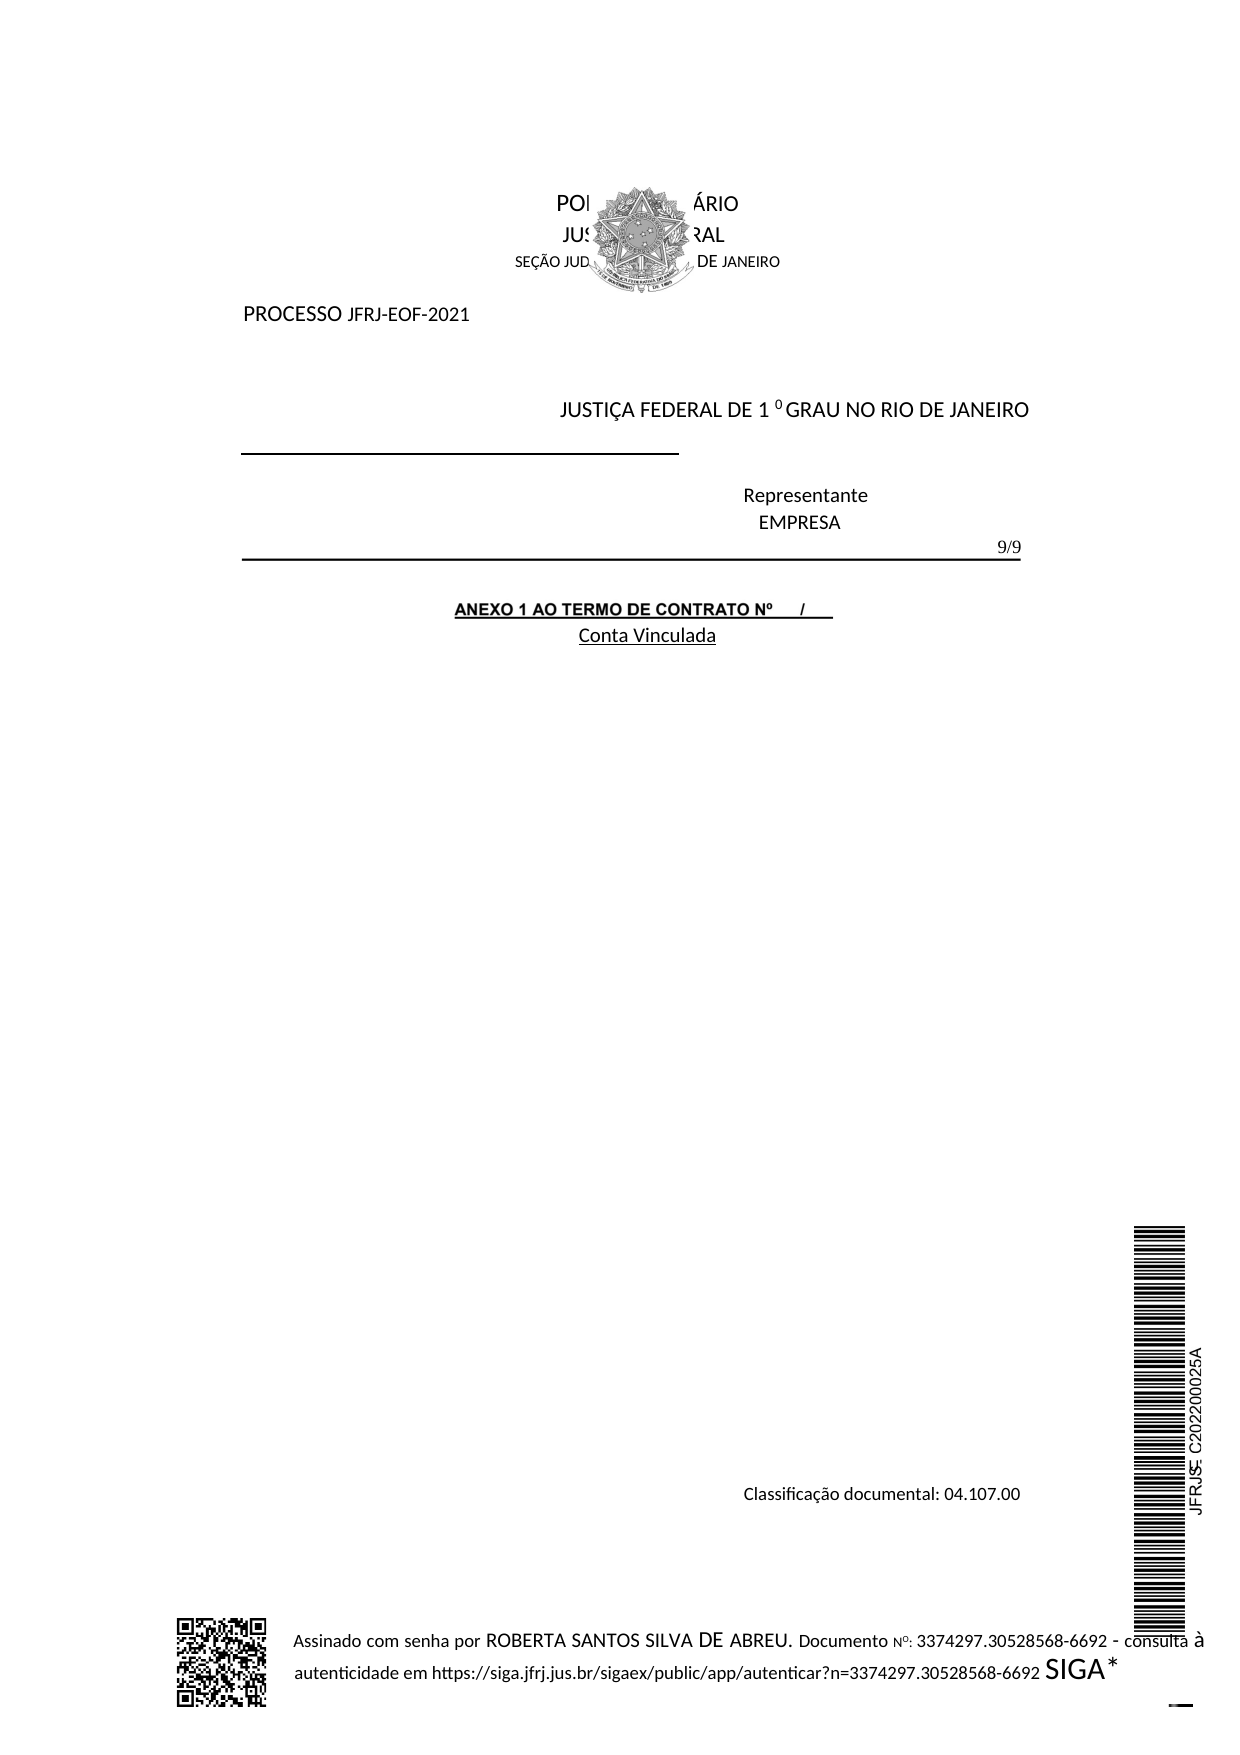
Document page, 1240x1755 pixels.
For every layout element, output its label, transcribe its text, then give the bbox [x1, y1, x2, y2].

text Conta Vinculada [578, 622, 1046, 648]
text Representante [566, 482, 1046, 507]
text JUSTIÇA FEDERAL DE 1 0 GRAU NO RIO DE JANEIRO [242, 396, 1029, 423]
text EMPRESA [553, 509, 1046, 534]
text 9/9 [242, 536, 1021, 557]
